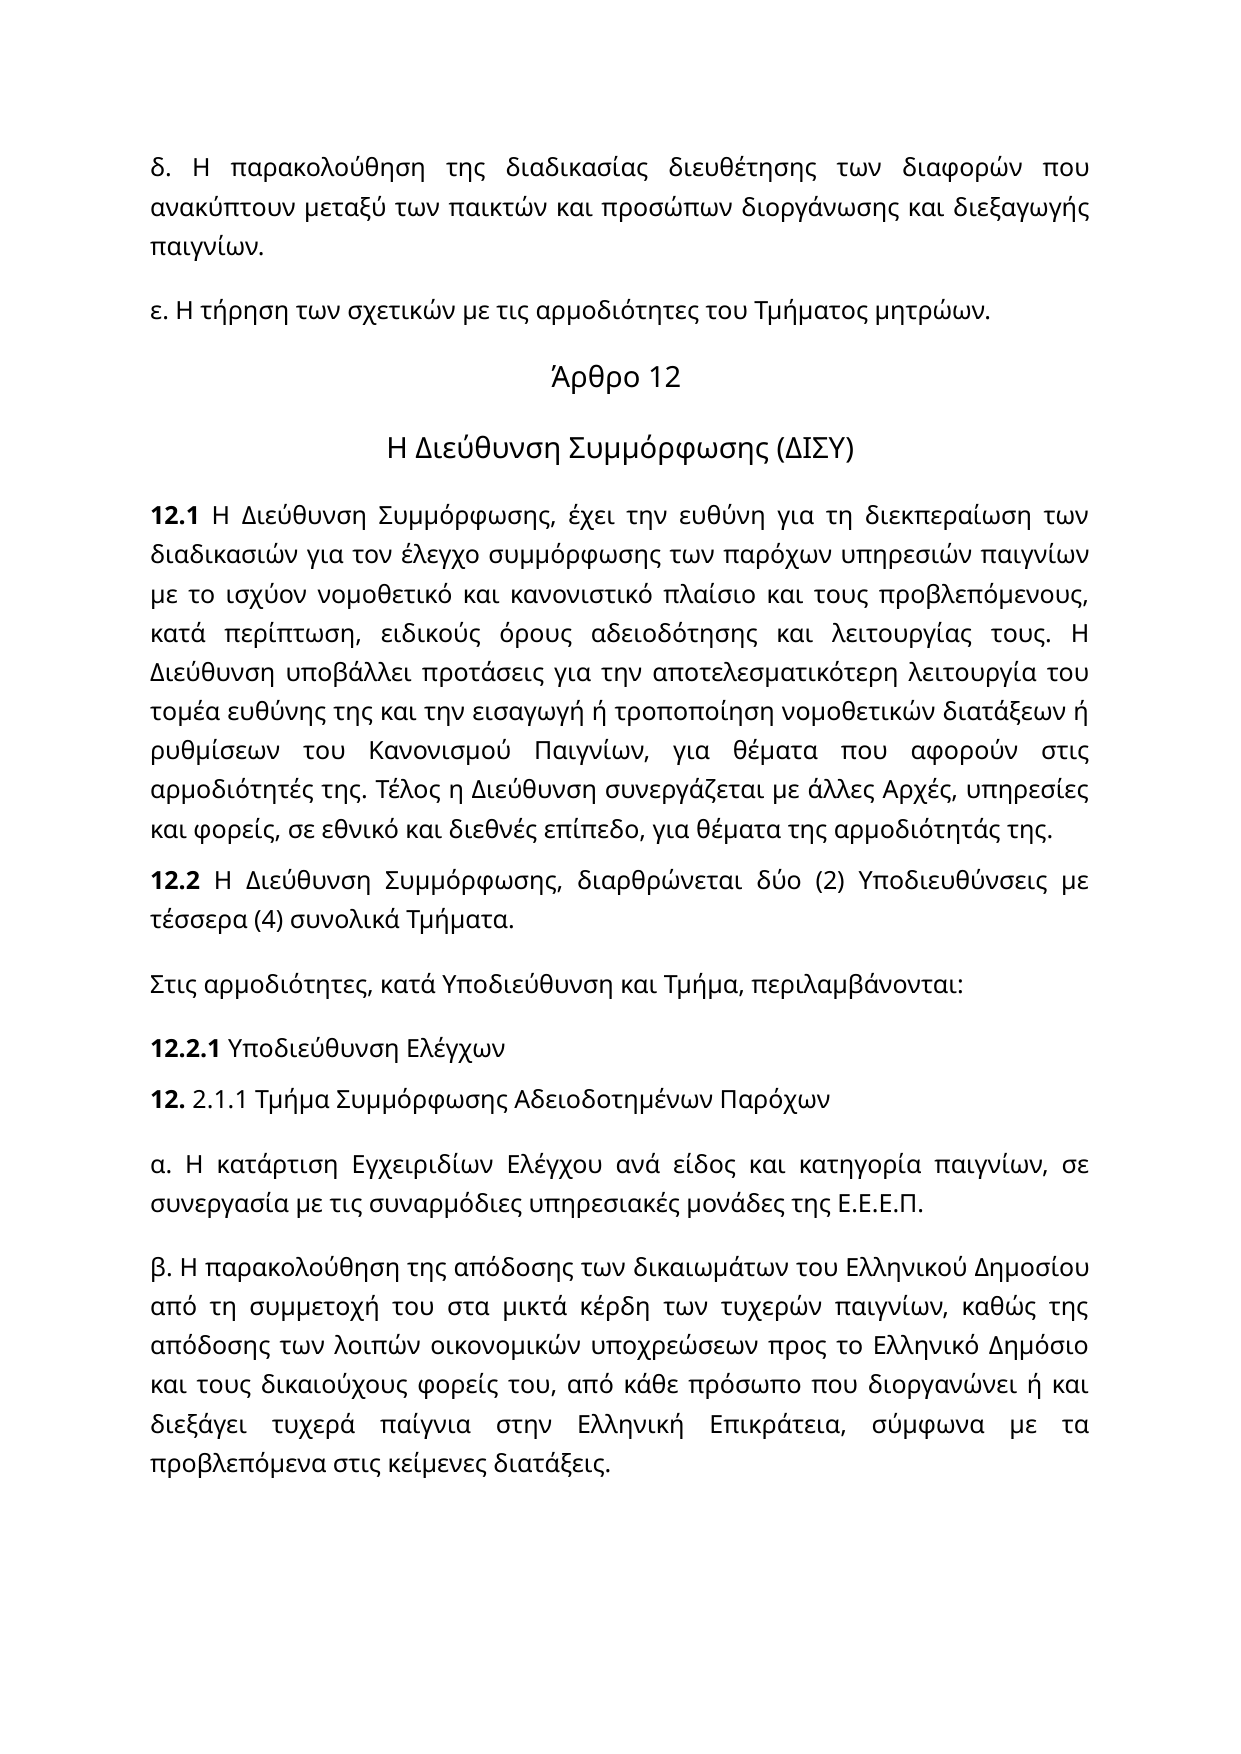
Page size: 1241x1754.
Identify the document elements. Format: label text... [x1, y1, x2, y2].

subtitle Άρθρο 12 [150, 357, 1090, 396]
text 12.1 Η Διεύθυνση Συμμόρφωσης, έχει την ευθύνη για τη διεκπεραίωση των διαδικασιών για τον έλεγχο συμμόρφωσης των παρόχων υπηρεσιών παιγνίων με το ισχύον νομοθετικό και κανονιστικό πλαίσιο και τους προβλεπόμενους, κατά περίπτωση, ειδικούς όρους αδειοδότησης και λειτουργίας τους. Η Διεύθυνση υποβάλλει προτάσεις για την αποτελεσματικότερη λειτουργία του τομέα ευθύνης της και την εισαγωγή ή τροποποίηση νομοθετικών διατάξεων ή ρυθμίσεων του Κανονισμού Παιγνίων, για θέματα που αφορούν στις αρμοδιότητές της. Τέλος η Διεύθυνση συνεργάζεται με άλλες Αρχές, υπηρεσίες και φορείς, σε εθνικό και διεθνές επίπεδο, για θέματα της αρμοδιότητάς της. [150, 498, 1090, 845]
text β. Η παρακολούθηση της απόδοσης των δικαιωμάτων του Ελληνικού Δημοσίου από τη συμμετοχή του στα μικτά κέρδη των τυχερών παιγνίων, καθώς της απόδοσης των λοιπών οικονομικών υποχρεώσεων προς το Ελληνικό Δημόσιο και τους δικαιούχους φορείς του, από κάθε πρόσωπο που διοργανώνει ή και διεξάγει τυχερά παίγνια στην Ελληνική Επικράτεια, σύμφωνα με τα προβλεπόμενα στις κείμενες διατάξεις. [150, 1249, 1090, 1479]
text 12. 2.1.1 Τμήμα Συμμόρφωσης Αδειοδοτημένων Παρόχων [150, 1082, 1090, 1116]
text α. Η κατάρτιση Εγχειριδίων Ελέγχου ανά είδος και κατηγορία παιγνίων, σε συνεργασία με τις συναρμόδιες υπηρεσιακές μονάδες της Ε.Ε.Ε.Π. [150, 1146, 1090, 1219]
text δ. Η παρακολούθηση της διαδικασίας διευθέτησης των διαφορών που ανακύπτουν μεταξύ των παικτών και προσώπων διοργάνωσης και διεξαγωγής παιγνίων. [150, 150, 1090, 262]
text 12.2.1 Υποδιεύθυνση Ελέγχων [150, 1030, 1090, 1064]
subtitle Η Διεύθυνση Συμμόρφωσης (ΔΙΣΥ) [150, 427, 1090, 467]
text 12.2 Η Διεύθυνση Συμμόρφωσης, διαρθρώνεται δύο (2) Υποδιευθύνσεις με τέσσερα (4) συνολικά Τμήματα. [150, 863, 1090, 936]
text ε. Η τήρηση των σχετικών με τις αρμοδιότητες του Τμήματος μητρώων. [150, 292, 1090, 327]
text Στις αρμοδιότητες, κατά Υποδιεύθυνση και Τμήμα, περιλαμβάνονται: [150, 966, 1090, 1000]
